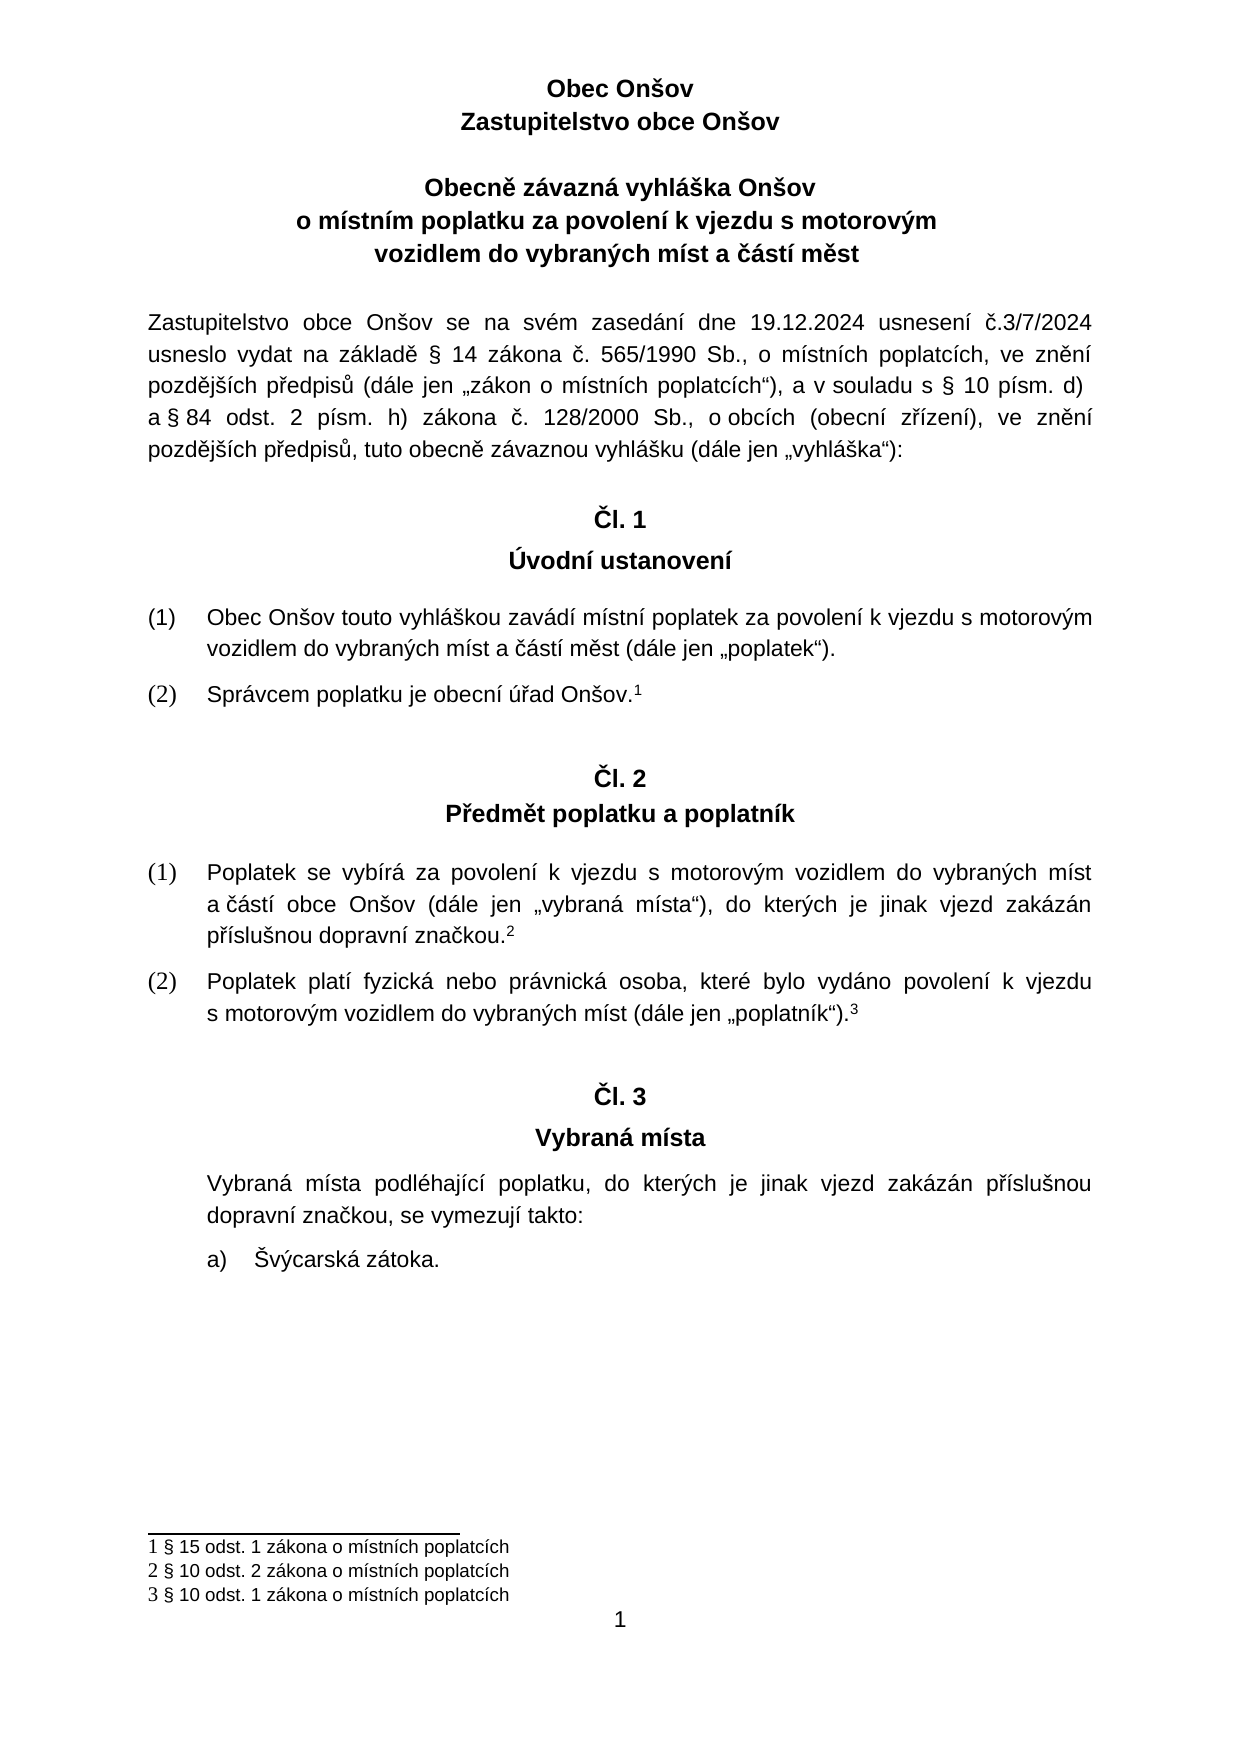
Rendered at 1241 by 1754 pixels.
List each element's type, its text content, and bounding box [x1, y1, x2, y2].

list § 15 odst. 1 zákona o místních poplatcích [148, 1534, 1093, 1558]
text Čl. 3 [148, 1082, 1093, 1111]
list Správcem poplatku je obecní úřad Onšov. [148, 679, 1093, 708]
text Čl. 1 [148, 505, 1093, 533]
list Švýcarská zátoka. [207, 1246, 1093, 1272]
text Obec Onšov [148, 74, 1093, 102]
text Obecně závazná vyhláška Onšov [148, 173, 1093, 202]
text o místním poplatku za povolení k vjezdu s motorovým vozidlem do vybraných míst a částí měst [148, 206, 1093, 268]
list Poplatek se vybírá za povolení k vjezdu s motorovým vozidlem do vybraných míst a částí obce Onšov (dále jen „vybraná místa“), do kterých je jinak vjezd zakázán příslušnou dopravní značkou. [148, 857, 1093, 949]
subtitle Zastupitelstvo obce Onšov se na svém zasedání dne 19.12.2024 usnesení č.3/7/2024 usneslo vydat na základě § 14 zákona č. 565/1990 Sb., o místních poplatcích, ve znění pozdějších předpisů (dále jen „zákon o místních poplatcích“), a v souladu s § 10 písm. d) a § 84 odst. 2 písm. h) zákona č. 128/2000 Sb., o obcích (obecní zřízení), ve znění pozdějších předpisů, tuto obecně závaznou vyhlášku (dále jen „vyhláška“): [148, 309, 1093, 462]
text Vybraná místa [148, 1123, 1093, 1152]
text Předmět poplatku a poplatník [148, 799, 1093, 828]
list § 10 odst. 2 zákona o místních poplatcích [148, 1558, 1093, 1582]
text Vybraná místa podléhající poplatku, do kterých je jinak vjezd zakázán příslušnou dopravní značkou, se vymezují takto: [207, 1170, 1093, 1228]
list Obec Onšov touto vyhláškou zavádí místní poplatek za povolení k vjezdu s motorovým vozidlem do vybraných míst a částí měst (dále jen „poplatek“). [148, 604, 1093, 662]
text Čl. 2 [148, 764, 1093, 793]
list § 10 odst. 1 zákona o místních poplatcích [148, 1582, 1093, 1606]
list Poplatek platí fyzická nebo právnická osoba, které bylo vydáno povolení k vjezdu s motorovým vozidlem do vybraných míst (dále jen „poplatník“). [148, 966, 1093, 1027]
text Zastupitelstvo obce Onšov [148, 107, 1093, 136]
text Úvodní ustanovení [148, 546, 1093, 575]
